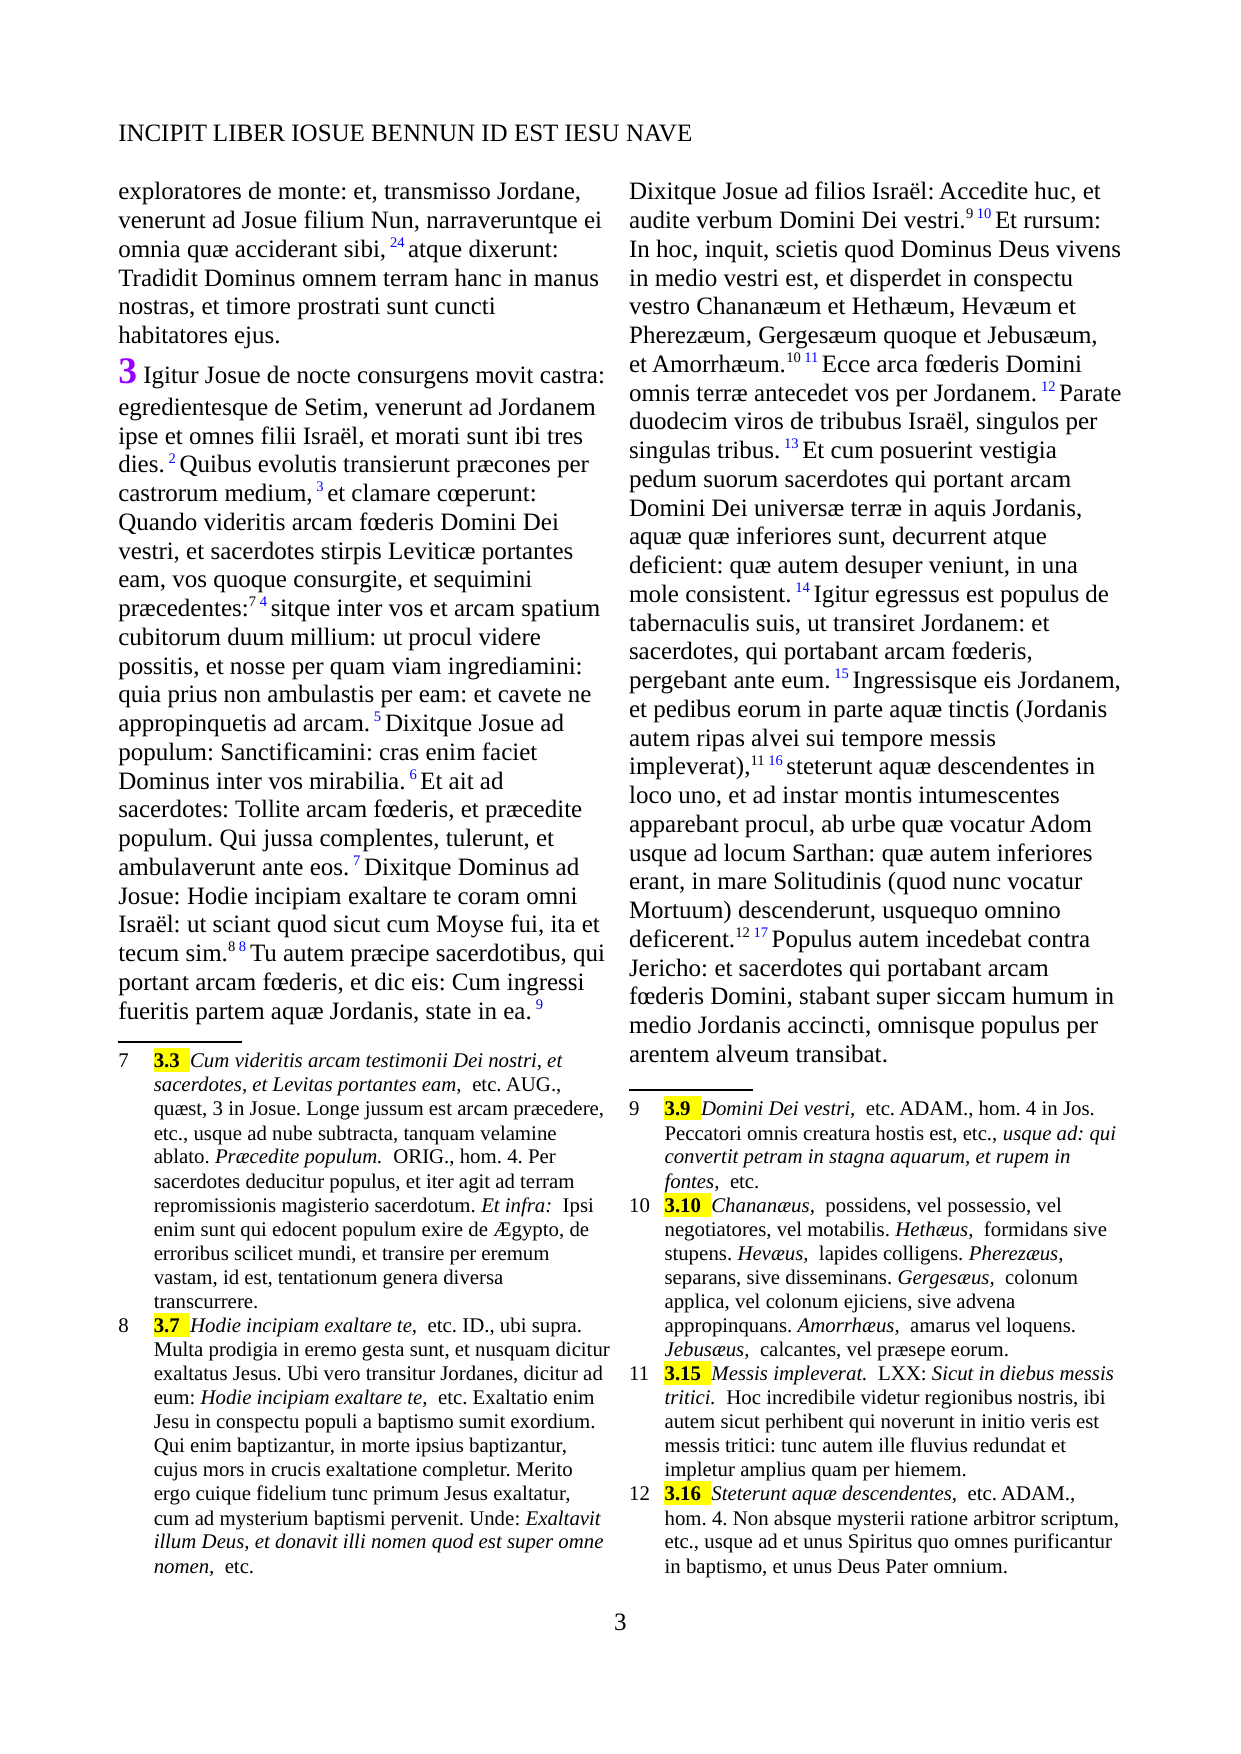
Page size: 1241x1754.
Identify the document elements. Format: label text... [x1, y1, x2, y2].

text 3.10 Chananæus, possidens, vel possessio, vel negotiatores, vel motabilis. Hethæus, formidans sive stupens. Hevæus, lapides colligens. Pherezæus, separans, sive disseminans. Gergesæus, colonum applica, vel colonum ejiciens, sive advena appropinquans. Amorrhæus, amarus vel loquens. Jebusæus, calcantes, vel præsepe eorum. [629, 1193, 1122, 1361]
text Dixitque Josue ad filios Israël: Accedite huc, et audite verbum Domini Dei vestri. 10 Et rursum: In hoc, inquit, scietis quod Dominus Deus vivens in medio vestri est, et disperdet in conspectu vestro Chananæum et Hethæum, Hevæum et Pherezæum, Gergesæum quoque et Jebusæum, et Amorrhæum. 11 Ecce arca fœderis Domini omnis terræ antecedet vos per Jordanem. 12 Parate duodecim viros de tribubus Israël, singulos per singulas tribus. 13 Et cum posuerint vestigia pedum suorum sacerdotes qui portant arcam Domini Dei universæ terræ in aquis Jordanis, aquæ quæ inferiores sunt, decurrent atque deficient: quæ autem desuper veniunt, in una mole consistent. 14 Igitur egressus est populus de tabernaculis suis, ut transiret Jordanem: et sacerdotes, qui portabant arcam fœderis, pergebant ante eum. 15 Ingressisque eis Jordanem, et pedibus eorum in parte aquæ tinctis (Jordanis autem ripas alvei sui tempore messis impleverat), 16 steterunt aquæ descendentes in loco uno, et ad instar montis intumescentes apparebant procul, ab urbe quæ vocatur Adom usque ad locum Sarthan: quæ autem inferiores erant, in mare Solitudinis (quod nunc vocatur Mortuum) descenderunt, usquequo omnino deficerent. 17 Populus autem incedebat contra Jericho: et sacerdotes qui portabant arcam fœderis Domini, stabant super siccam humum in medio Jordanis accincti, omnisque populus per arentem alveum transibat. [629, 176, 1122, 1068]
text 3.16 Steterunt aquæ descendentes, etc. ADAM., hom. 4. Non absque mysterii ratione arbitror scriptum, etc., usque ad et unus Spiritus quo omnes purificantur in baptismo, et unus Deus Pater omnium. [629, 1481, 1122, 1578]
text 3.15 Messis impleverat. LXX: Sicut in diebus messis tritici. Hoc incredibile videtur regionibus nostris, ibi autem sicut perhibent qui noverunt in initio veris est messis tritici: tunc autem ille fluvius redundat et impletur amplius quam per hiemem. [629, 1361, 1122, 1481]
text 3.3 Cum videritis arcam testimonii Dei nostri, et sacerdotes, et Levitas portantes eam, etc. AUG., quæst, 3 in Josue. Longe jussum est arcam præcedere, etc., usque ad nube subtracta, tanquam velamine ablato. Præcedite populum. ORIG., hom. 4. Per sacerdotes deducitur populus, et iter agit ad terram repromissionis magisterio sacerdotum. Et infra: Ipsi enim sunt qui edocent populum exire de Ægypto, de erroribus scilicet mundi, et transire per eremum vastam, id est, tentationum genera diversa transcurrere. [118, 1048, 611, 1313]
text exploratores de monte: et, transmisso Jordane, venerunt ad Josue filium Nun, narraveruntque ei omnia quæ acciderant sibi, 24 atque dixerunt: Tradidit Dominus omnem terram hanc in manus nostras, et timore prostrati sunt cuncti habitatores ejus. [118, 176, 611, 349]
text 3.7 Hodie incipiam exaltare te, etc. ID., ubi supra. Multa prodigia in eremo gesta sunt, et nusquam dicitur exaltatus Jesus. Ubi vero transitur Jordanes, dicitur ad eum: Hodie incipiam exaltare te, etc. Exaltatio enim Jesu in conspectu populi a baptismo sumit exordium. Qui enim baptizantur, in morte ipsius baptizantur, cujus mors in crucis exaltatione completur. Merito ergo cuique fidelium tunc primum Jesus exaltatur, cum ad mysterium baptismi pervenit. Unde: Exaltavit illum Deus, et donavit illi nomen quod est super omne nomen, etc. [118, 1313, 611, 1578]
text 3.9 Domini Dei vestri, etc. ADAM., hom. 4 in Jos. Peccatori omnis creatura hostis est, etc., usque ad: qui convertit petram in stagna aquarum, et rupem in fontes, etc. [629, 1096, 1122, 1193]
text 3 Igitur Josue de nocte consurgens movit castra: egredientesque de Setim, venerunt ad Jordanem ipse et omnes filii Israël, et morati sunt ibi tres dies. 2 Quibus evolutis transierunt præcones per castrorum medium, 3 et clamare cœperunt: Quando videritis arcam fœderis Domini Dei vestri, et sacerdotes stirpis Leviticæ portantes eam, vos quoque consurgite, et sequimini præcedentes: 4 sitque inter vos et arcam spatium cubitorum duum millium: ut procul videre possitis, et nosse per quam viam ingrediamini: quia prius non ambulastis per eam: et cavete ne appropinquetis ad arcam. 5 Dixitque Josue ad populum: Sanctificamini: cras enim faciet Dominus inter vos mirabilia. 6 Et ait ad sacerdotes: Tollite arcam fœderis, et præcedite populum. Qui jussa complentes, tulerunt, et ambulaverunt ante eos. 7 Dixitque Dominus ad Josue: Hodie incipiam exaltare te coram omni Israël: ut sciant quod sicut cum Moyse fui, ita et tecum sim. 8 Tu autem præcipe sacerdotibus, qui portant arcam fœderis, et dic eis: Cum ingressi fueritis partem aquæ Jordanis, state in ea. 9 [118, 349, 611, 1024]
